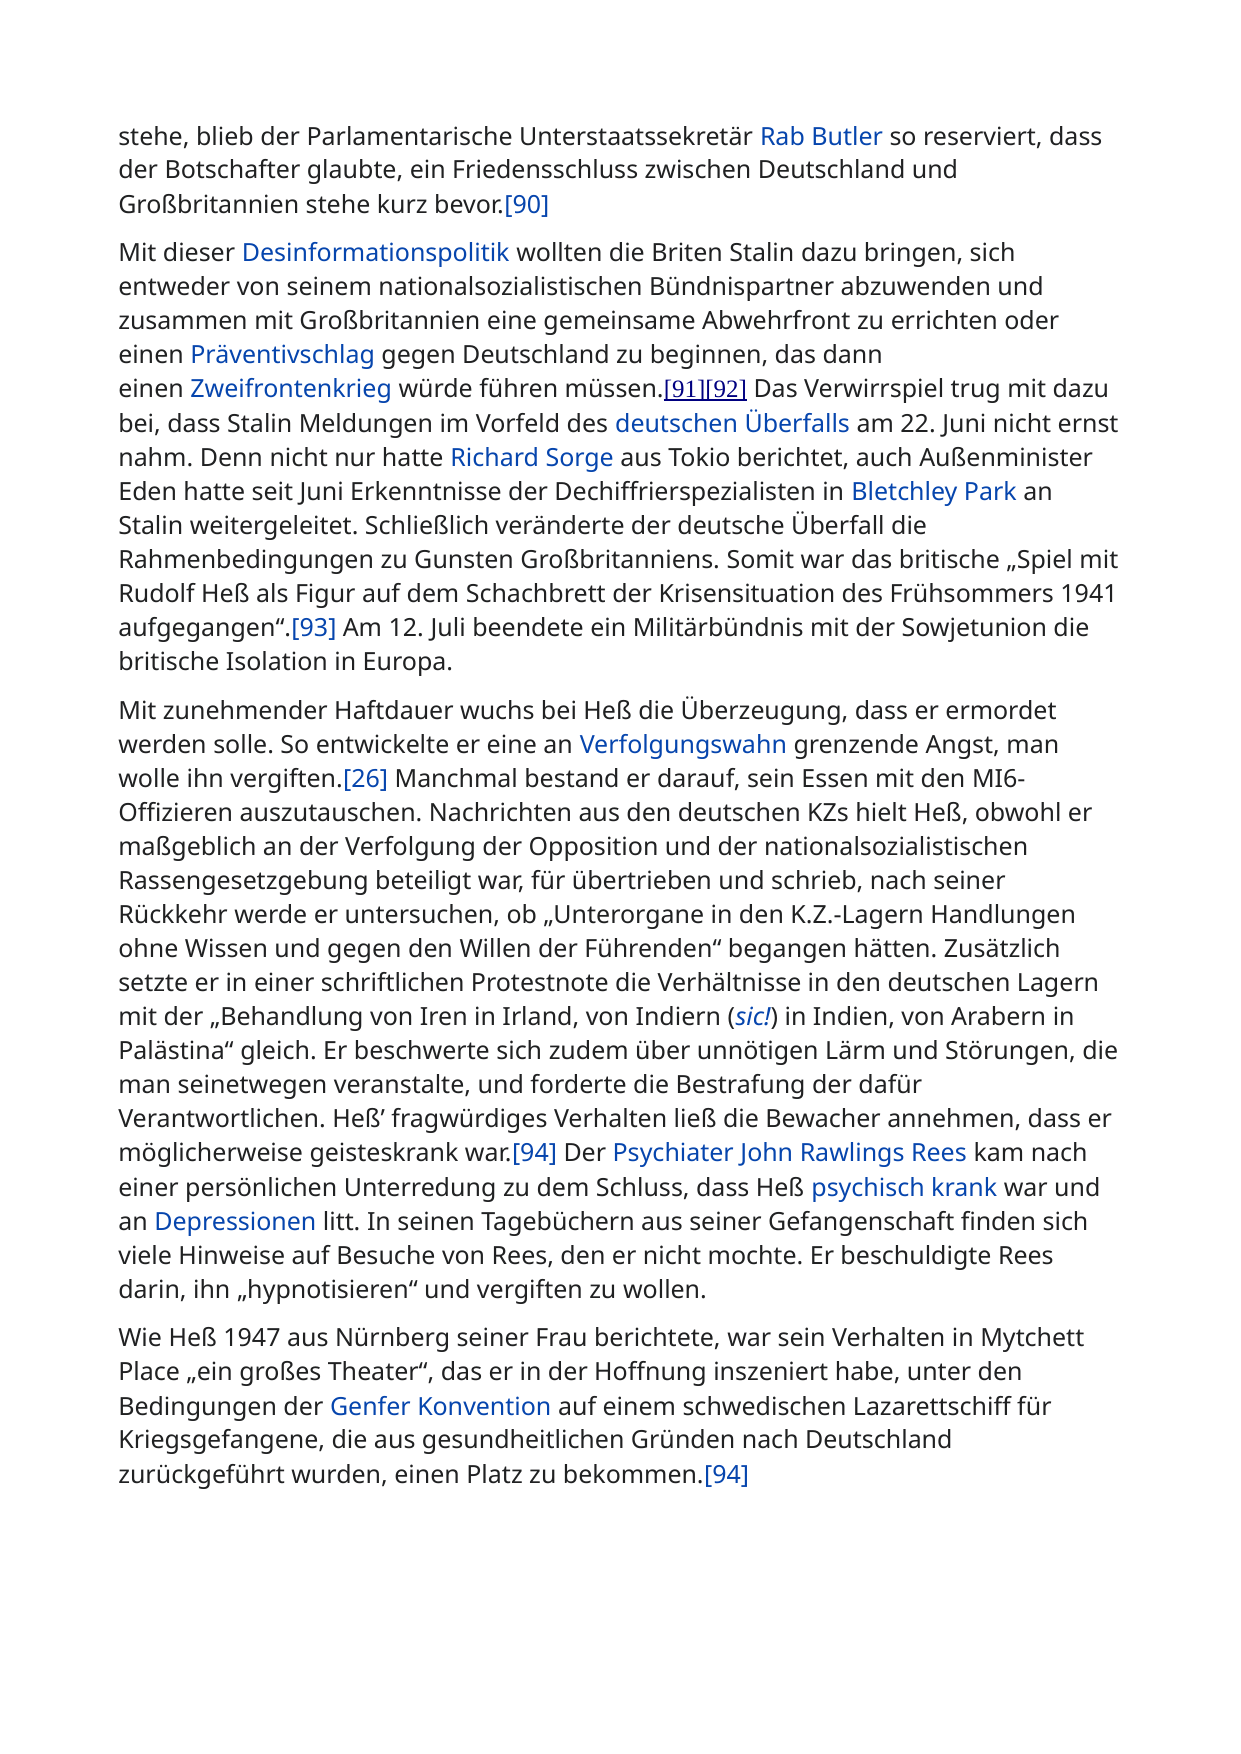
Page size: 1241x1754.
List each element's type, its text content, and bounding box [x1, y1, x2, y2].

text Mit dieser Desinformationspolitik wollten die Briten Stalin dazu bringen, sich entweder von seinem nationalsozialistischen Bündnispartner abzuwenden und zusammen mit Großbritannien eine gemeinsame Abwehrfront zu errichten oder einen Präventivschlag gegen Deutschland zu beginnen, das dann einen Zweifrontenkrieg würde führen müssen.[91][92] Das Verwirrspiel trug mit dazu bei, dass Stalin Meldungen im Vorfeld des deutschen Überfalls am 22. Juni nicht ernst nahm. Denn nicht nur hatte Richard Sorge aus Tokio berichtet, auch Außenminister Eden hatte seit Juni Erkenntnisse der Dechiffrierspezialisten in Bletchley Park an Stalin weitergeleitet. Schließlich veränderte der deutsche Überfall die Rahmenbedingungen zu Gunsten Großbritanniens. Somit war das britische „Spiel mit Rudolf Heß als Figur auf dem Schachbrett der Krisensituation des Frühsommers 1941 aufgegangen“.[93] Am 12. Juli beendete ein Militärbündnis mit der Sowjetunion die britische Isolation in Europa. [118, 235, 1122, 678]
text Mit zunehmender Haftdauer wuchs bei Heß die Überzeugung, dass er ermordet werden solle. So entwickelte er eine an Verfolgungswahn grenzende Angst, man wolle ihn vergiften.[26] Manchmal bestand er darauf, sein Essen mit den MI6-Offizieren auszutauschen. Nachrichten aus den deutschen KZs hielt Heß, obwohl er maßgeblich an der Verfolgung der Opposition und der nationalsozialistischen Rassengesetzgebung beteiligt war, für übertrieben und schrieb, nach seiner Rückkehr werde er untersuchen, ob „Unterorgane in den K.Z.-Lagern Handlungen ohne Wissen und gegen den Willen der Führenden“ begangen hätten. Zusätzlich setzte er in einer schriftlichen Protestnote die Verhältnisse in den deutschen Lagern mit der „Behandlung von Iren in Irland, von Indiern (sic!) in Indien, von Arabern in Palästina“ gleich. Er beschwerte sich zudem über unnötigen Lärm und Störungen, die man seinetwegen veranstalte, und forderte die Bestrafung der dafür Verantwortlichen. Heß’ fragwürdiges Verhalten ließ die Bewacher annehmen, dass er möglicherweise geisteskrank war.[94] Der Psychiater John Rawlings Rees kam nach einer persönlichen Unterredung zu dem Schluss, dass Heß psychisch krank war und an Depressionen litt. In seinen Tagebüchern aus seiner Gefangenschaft finden sich viele Hinweise auf Besuche von Rees, den er nicht mochte. Er beschuldigte Rees darin, ihn „hypnotisieren“ und vergiften zu wollen. [118, 692, 1122, 1305]
text Wie Heß 1947 aus Nürnberg seiner Frau berichtete, war sein Verhalten in Mytchett Place „ein großes Theater“, das er in der Hoffnung inszeniert habe, unter den Bedingungen der Genfer Konvention auf einem schwedischen Lazarettschiff für Kriegsgefangene, die aus gesundheitlichen Gründen nach Deutschland zurückgeführt wurden, einen Platz zu bekommen.[94] [118, 1320, 1122, 1490]
text stehe, blieb der Parlamentarische Unterstaatssekretär Rab Butler so reserviert, dass der Botschafter glaubte, ein Friedensschluss zwischen Deutschland und Großbritannien stehe kurz bevor.[90] [118, 118, 1122, 220]
